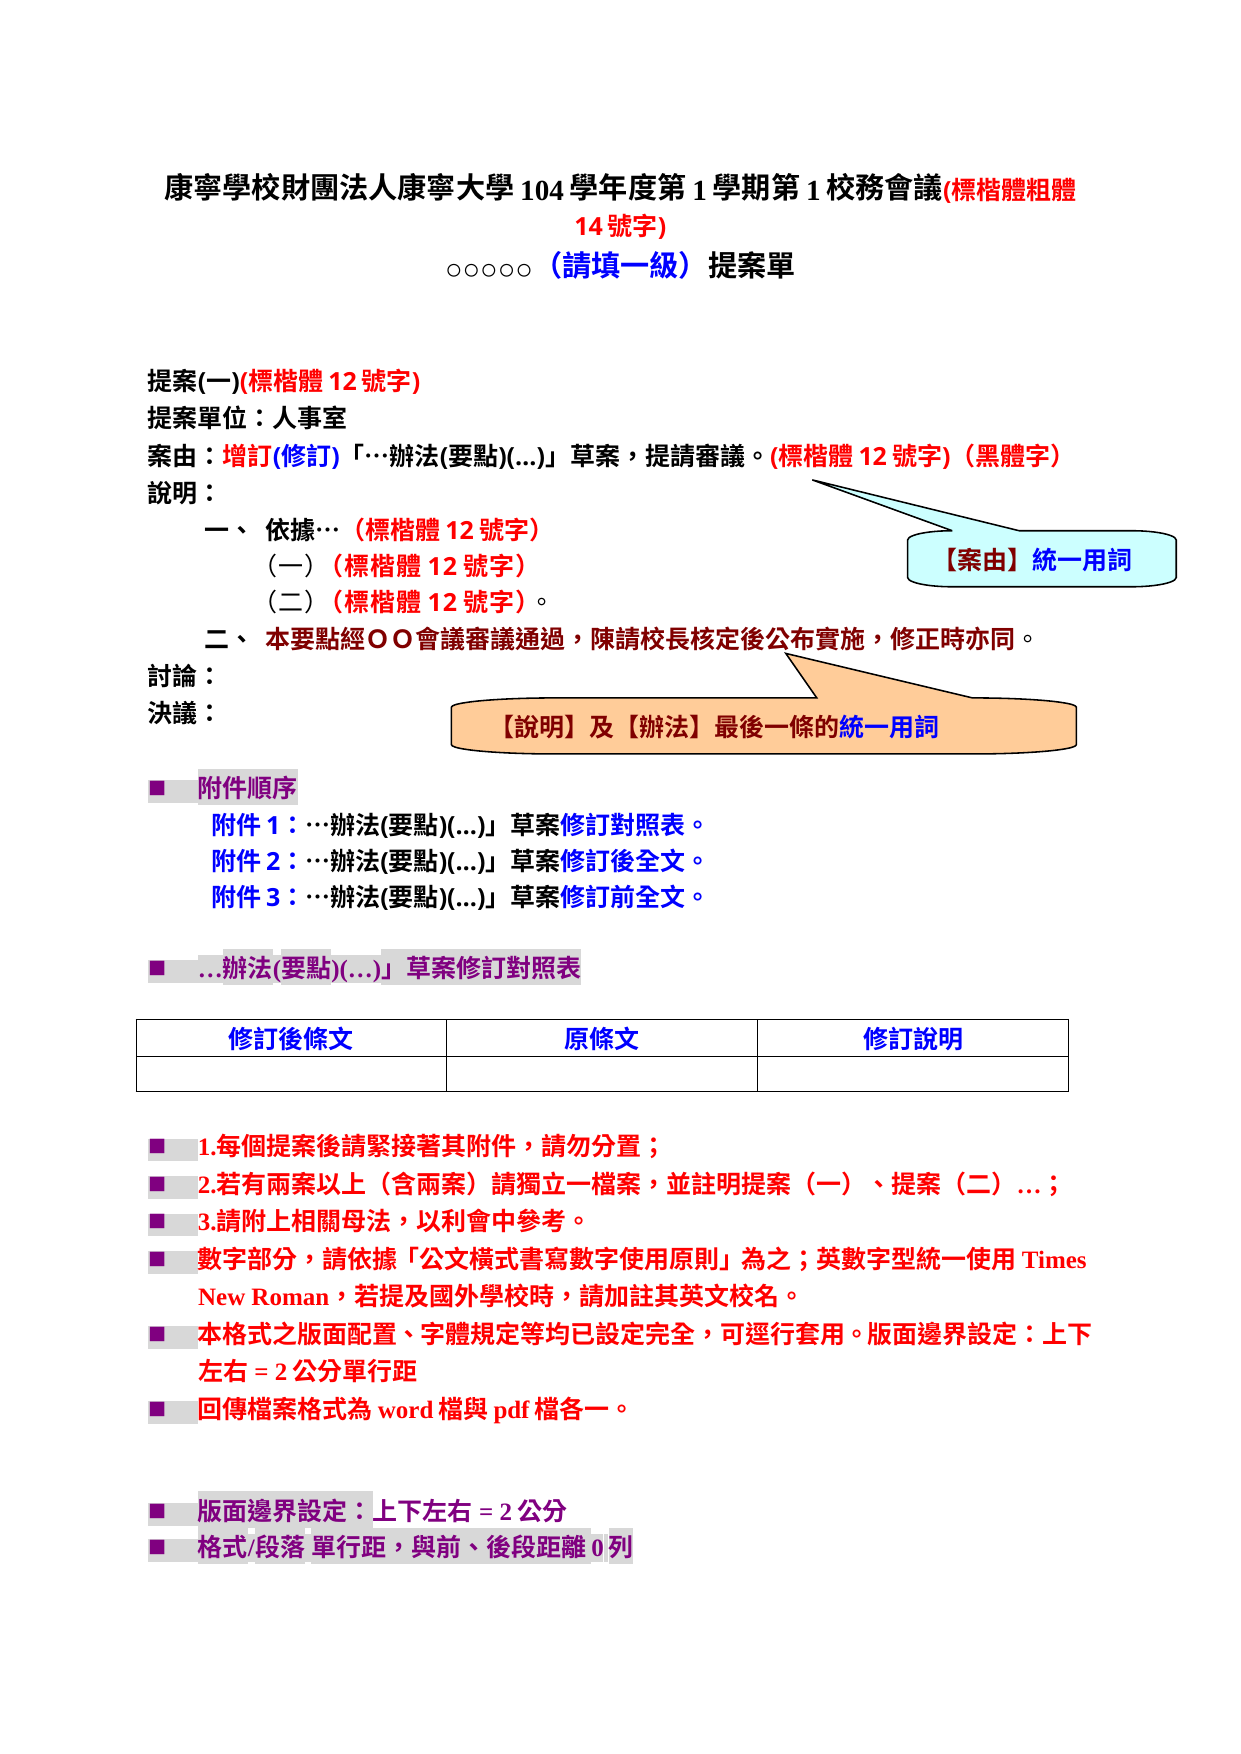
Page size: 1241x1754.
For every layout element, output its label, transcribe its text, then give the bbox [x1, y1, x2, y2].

list 2.若有兩案以上（含兩案）請獨立一檔案，並註明提案（一）、提案（二）…； [148, 1164, 1092, 1201]
list 本要點經ＯＯ會議審議通過，陳請校長核定後公布實施，修正時亦同。 [204, 619, 1092, 655]
list 本格式之版面配置、字體規定等均已設定完全，可逕行套用。版面邊界設定：上下左右 = 2公分單行距 [148, 1314, 1092, 1389]
list 格式/段落 單行距，與前、後段距離0列 [148, 1528, 1092, 1564]
list 回傳檔案格式為word檔與pdf檔各一。 [148, 1389, 1092, 1426]
text 案由：增訂(修訂)「…辦法(要點)(…)」草案，提請審議。(標楷體12號字)（黑體字） [148, 435, 1092, 473]
text 附件1：…辦法(要點)(…)」草案修訂對照表。 [211, 805, 1110, 842]
list 附件順序 [148, 768, 1092, 805]
list 數字部分，請依據「公文橫式書寫數字使用原則」為之；英數字型統一使用Times New Roman，若提及國外學校時，請加註其英文校名。 [148, 1239, 1092, 1314]
table_header 原條文 [447, 1020, 757, 1056]
text 說明： [148, 473, 1092, 510]
list 1.每個提案後請緊接著其附件，請勿分置； [148, 1126, 1092, 1164]
text 康寧學校財團法人康寧大學104學年度第1學期第1校務會議(標楷體粗體14號字) [148, 164, 1092, 243]
text 討論： [148, 655, 811, 693]
table_header 修訂後條文 [137, 1020, 446, 1056]
text （二）（標楷體12號字）。 [253, 583, 1092, 619]
text 附件3：…辦法(要點)(…)」草案修訂前全文。 [211, 878, 1110, 914]
list 3.請附上相關母法，以利會中參考。 [148, 1201, 1092, 1239]
text 決議： [148, 693, 814, 730]
text （一）（標楷體12號字） [253, 547, 911, 583]
list 版面邊界設定：上下左右 = 2公分 [148, 1491, 1092, 1528]
text 附件2：…辦法(要點)(…)」草案修訂後全文。 [211, 842, 1110, 878]
text 提案(一)(標楷體12號字) [148, 360, 1092, 398]
list …辦法(要點)(…)」草案修訂對照表 [148, 948, 1092, 986]
table_cell [447, 1057, 757, 1091]
table_header 修訂說明 [758, 1020, 1068, 1056]
list 依據…（標楷體12號字） [204, 510, 945, 547]
table_cell [758, 1057, 1068, 1091]
list [943, 510, 1092, 529]
text 決議： [960, 693, 1092, 730]
text ○○○○○（請填一級）提案單 [148, 243, 1092, 285]
table_cell [137, 1057, 446, 1091]
text 提案單位：人事室 [148, 398, 1092, 435]
text [800, 655, 1092, 693]
